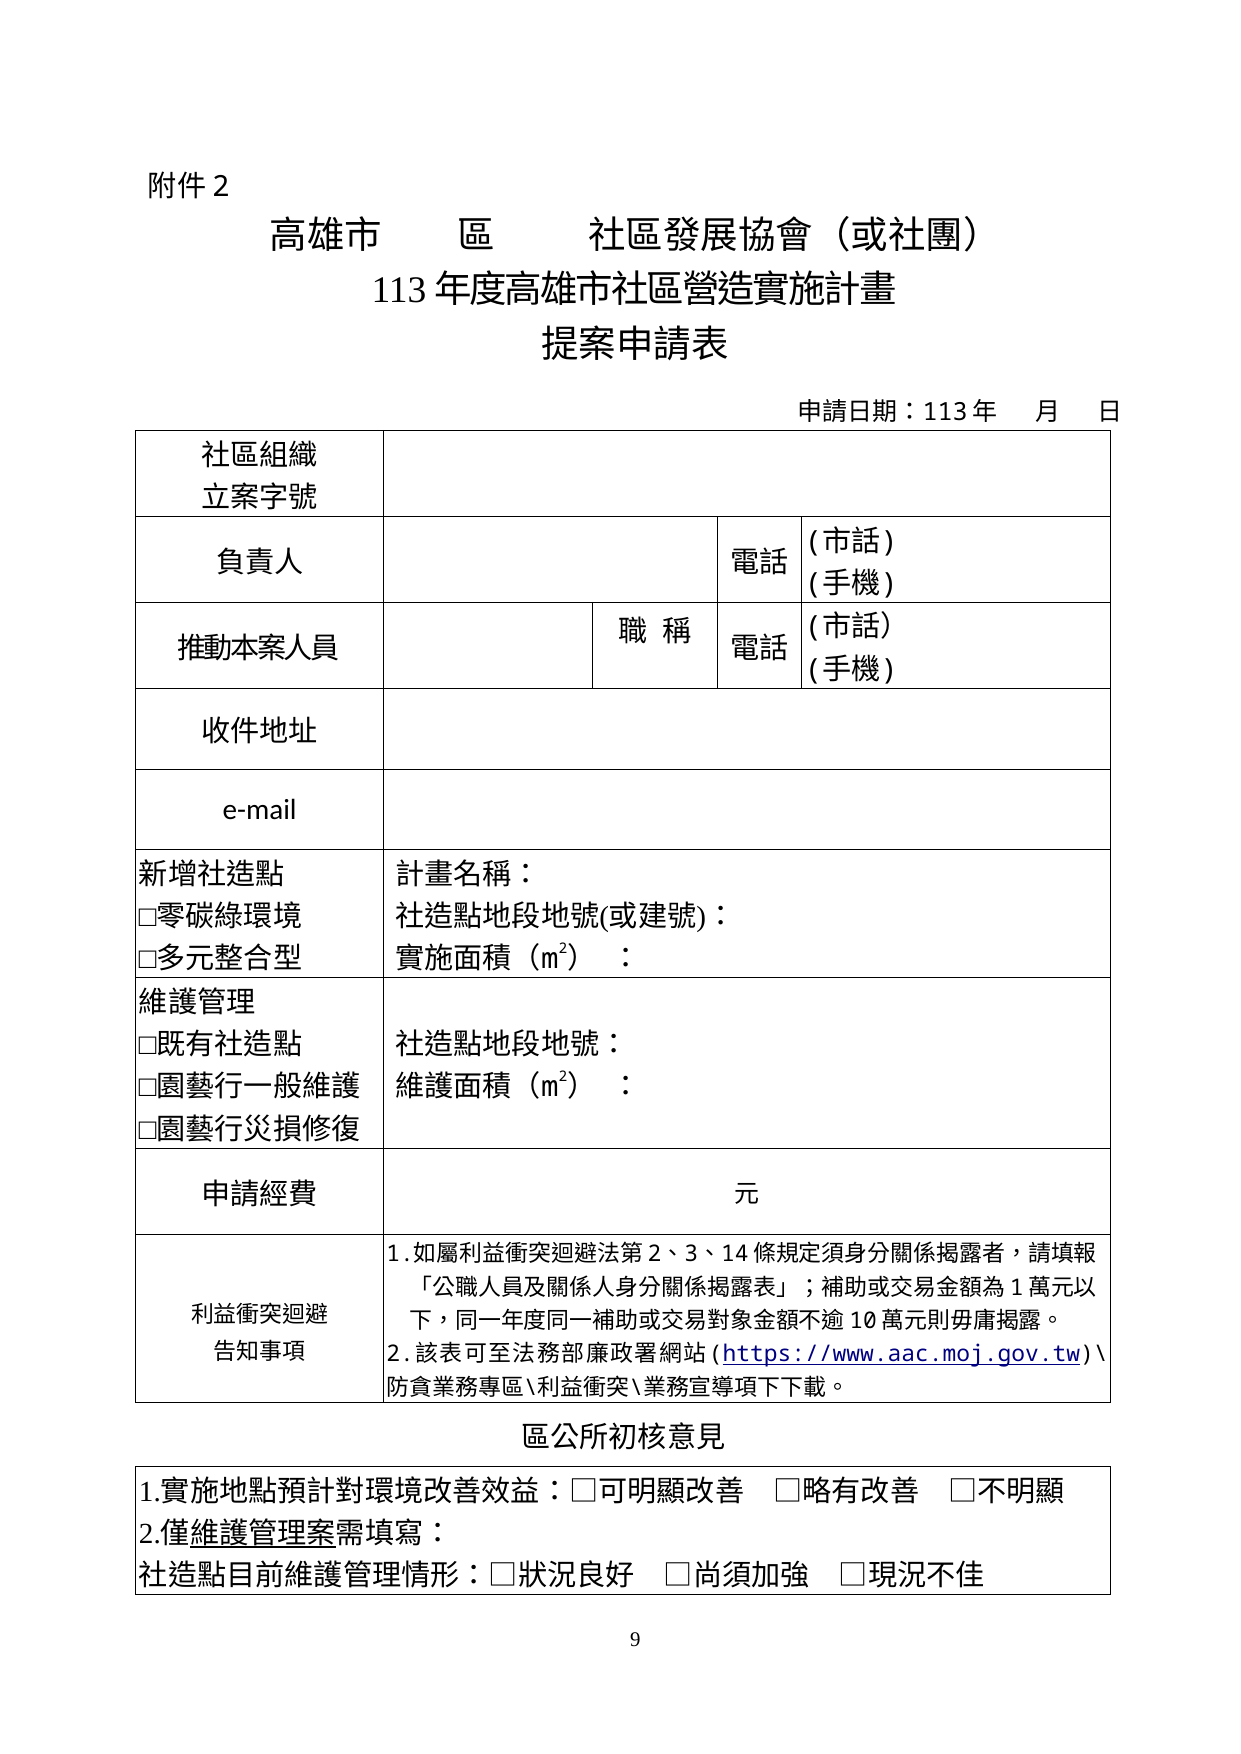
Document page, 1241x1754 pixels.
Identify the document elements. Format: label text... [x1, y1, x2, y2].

table_cell [384, 517, 717, 602]
table_cell 元 [384, 1149, 1110, 1234]
text 提案申請表 [148, 314, 1122, 368]
table_cell 推動本案人員 [136, 603, 383, 688]
table_cell 社造點地段地號： 維護面積（m2） ： [384, 978, 1110, 1148]
table_cell 負責人 [136, 517, 383, 602]
table_cell 1.如屬利益衝突迴避法第2、3、14條規定須身分關係揭露者，請填報「公職人員及關係人身分關係揭露表」；補助或交易金額為1萬元以下，同一年度同一補助或交易對象金額不逾10萬元則毋庸揭露。 2.該表可至法務部廉政署網站(https://www.aac.moj.gov.tw)\防貪業務專區\利益衝突\業務宣導項下下載。 [384, 1235, 1110, 1402]
table_cell 電話 [718, 517, 801, 602]
table_cell 計畫名稱： 社造點地段地號(或建號)： 實施面積（m2） ： [384, 850, 1110, 977]
table_cell 1.實施地點預計對環境改善效益：□可明顯改善 □略有改善 □不明顯 2.僅維護管理案需填寫： 社造點目前維護管理情形：□狀況良好 □尚須加強 □現況不佳 [136, 1467, 1110, 1594]
table_header [384, 431, 1110, 516]
table_cell 電話 [718, 603, 801, 688]
table_cell 區公所初核意見 [136, 1403, 1110, 1466]
table_cell 新增社造點 □零碳綠環境 □多元整合型 [136, 850, 383, 977]
table_cell (市話) (手機) [802, 517, 1110, 602]
text 申請日期：113年 月 日 [148, 368, 1122, 430]
table_cell 維護管理 □既有社造點 □園藝行一般維護 □園藝行災損修復 [136, 978, 383, 1148]
table_cell [384, 689, 1110, 768]
table_header 社區組織 立案字號 [136, 431, 383, 516]
table_cell [384, 603, 592, 688]
table_cell 職 稱 [593, 603, 717, 688]
text 113年度高雄市社區營造實施計畫 [148, 259, 1122, 314]
table_cell [384, 770, 1110, 849]
table_cell e-mail [136, 770, 383, 849]
table_cell 申請經費 [136, 1149, 383, 1234]
table_cell 利益衝突迴避 告知事項 [136, 1235, 383, 1402]
table_cell (市話） (手機) [802, 603, 1110, 688]
text 附件2 [147, 163, 1122, 205]
text 高雄市 區 社區發展協會（或社團） [148, 205, 1122, 259]
table_cell 收件地址 [136, 689, 383, 768]
